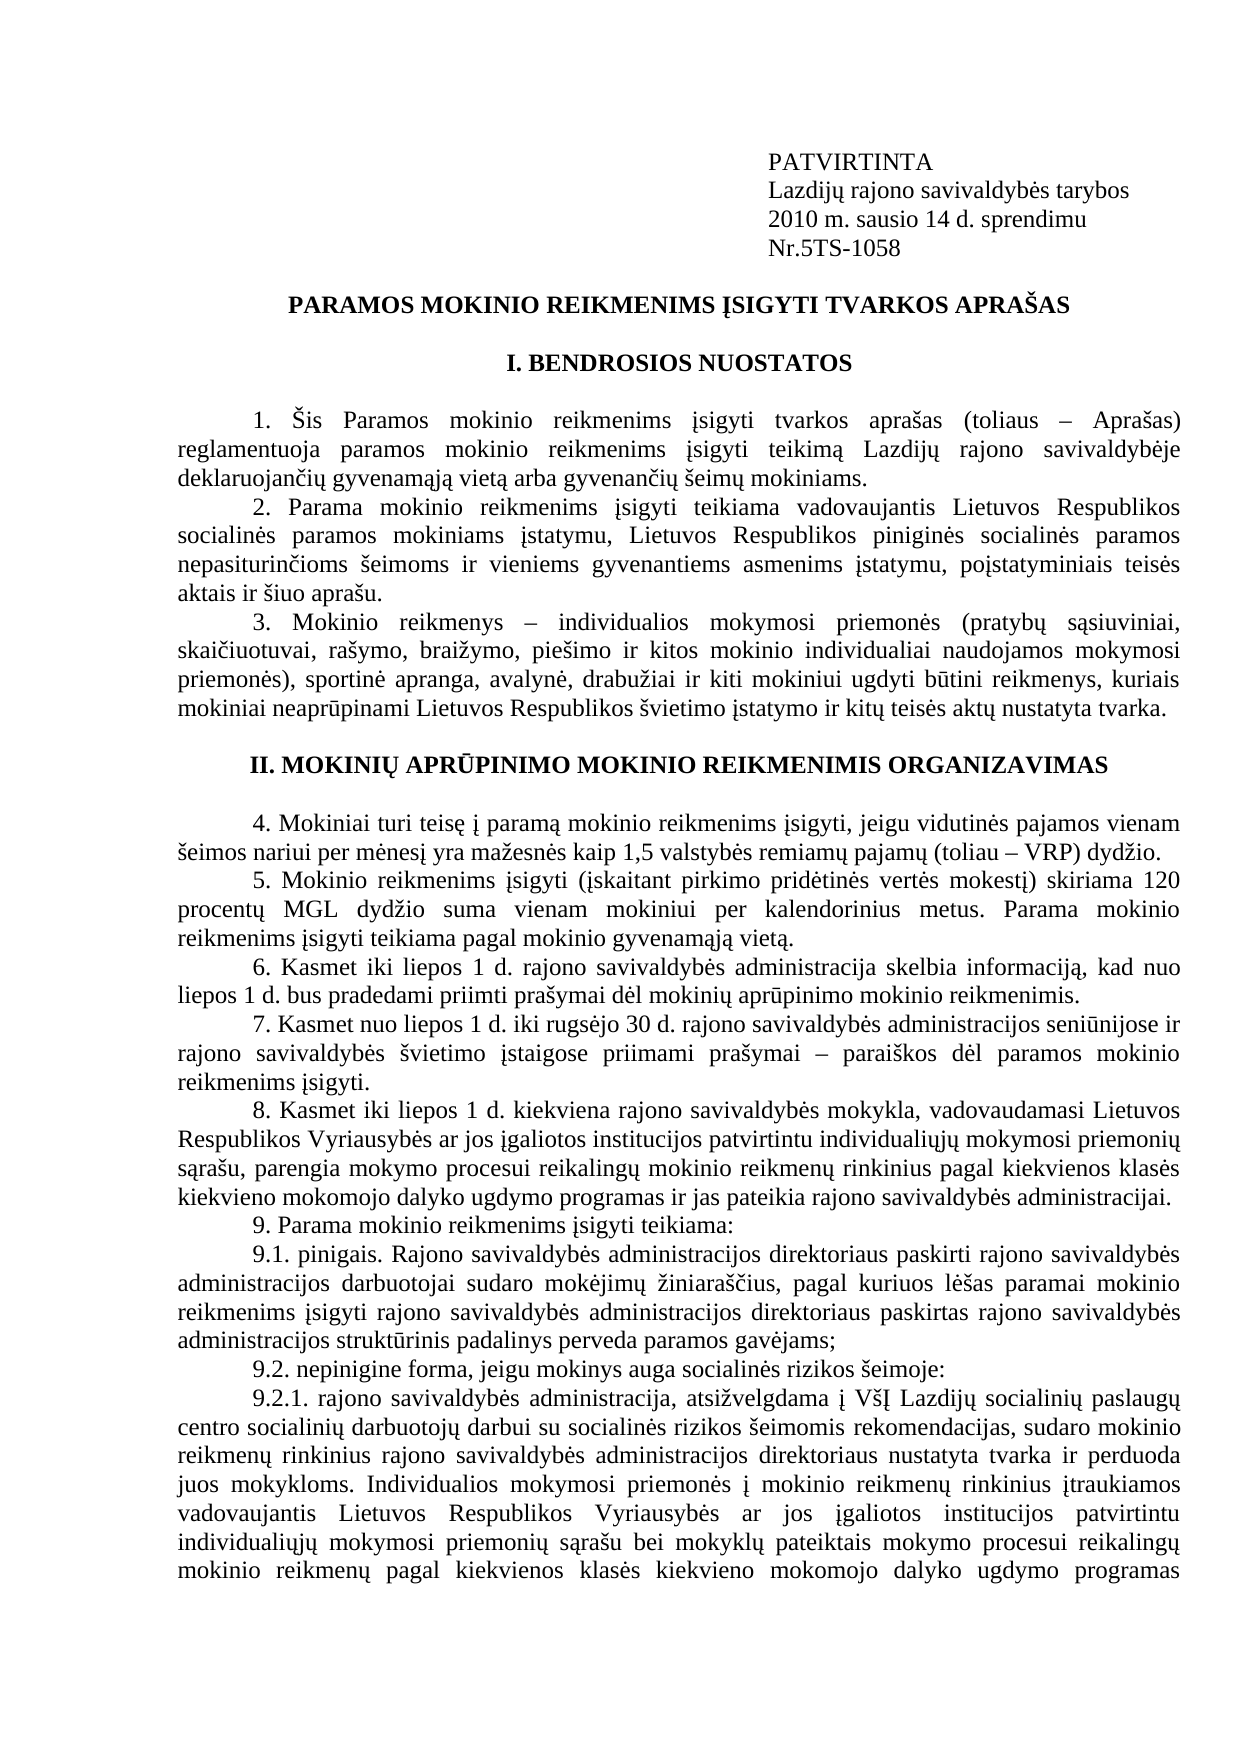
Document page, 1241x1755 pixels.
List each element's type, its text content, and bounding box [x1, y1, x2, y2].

text 9. Parama mokinio reikmenims įsigyti teikiama: [177, 1211, 1181, 1239]
text 9.2.1. rajono savivaldybės administracija, atsižvelgdama į VšĮ Lazdijų socialinių paslaugų centro socialinių darbuotojų darbui su socialinės rizikos šeimomis rekomendacijas, sudaro mokinio reikmenų rinkinius rajono savivaldybės administracijos direktoriaus nustatyta tvarka ir perduoda juos mokykloms. Individualios mokymosi priemonės į mokinio reikmenų rinkinius įtraukiamos vadovaujantis Lietuvos Respublikos Vyriausybės ar jos įgaliotos institucijos patvirtintu individualiųjų mokymosi priemonių sąrašu bei mokyklų pateiktais mokymo procesui reikalingų mokinio reikmenų pagal kiekvienos klasės kiekvieno mokomojo dalyko ugdymo programas [177, 1383, 1181, 1584]
text I. BENDROSIOS NUOSTATOS [177, 348, 1181, 377]
text 4. Mokiniai turi teisę į paramą mokinio reikmenims įsigyti, jeigu vidutinės pajamos vienam šeimos nariui per mėnesį yra mažesnės kaip 1,5 valstybės remiamų pajamų (toliau – VRP) dydžio. [177, 808, 1181, 866]
text 9.2. nepinigine forma, jeigu mokinys auga socialinės rizikos šeimoje: [177, 1354, 1181, 1383]
text PATVIRTINTA [177, 147, 1181, 176]
text 7. Kasmet nuo liepos 1 d. iki rugsėjo 30 d. rajono savivaldybės administracijos seniūnijose ir rajono savivaldybės švietimo įstaigose priimami prašymai – paraiškos dėl paramos mokinio reikmenims įsigyti. [177, 1009, 1181, 1096]
text PARAMOS MOKINIO REIKMENIMS ĮSIGYTI TVARKOS APRAŠAS [177, 291, 1181, 319]
text 8. Kasmet iki liepos 1 d. kiekviena rajono savivaldybės mokykla, vadovaudamasi Lietuvos Respublikos Vyriausybės ar jos įgaliotos institucijos patvirtintu individualiųjų mokymosi priemonių sąrašu, parengia mokymo procesui reikalingų mokinio reikmenų rinkinius pagal kiekvienos klasės kiekvieno mokomojo dalyko ugdymo programas ir jas pateikia rajono savivaldybės administracijai. [177, 1096, 1181, 1211]
text Nr.5TS-1058 [177, 233, 1181, 262]
text 2. Parama mokinio reikmenims įsigyti teikiama vadovaujantis Lietuvos Respublikos socialinės paramos mokiniams įstatymu, Lietuvos Respublikos piniginės socialinės paramos nepasiturinčioms šeimoms ir vieniems gyvenantiems asmenims įstatymu, poįstatyminiais teisės aktais ir šiuo aprašu. [177, 492, 1181, 607]
text 3. Mokinio reikmenys – individualios mokymosi priemonės (pratybų sąsiuviniai, skaičiuotuvai, rašymo, braižymo, piešimo ir kitos mokinio individualiai naudojamos mokymosi priemonės), sportinė apranga, avalynė, drabužiai ir kiti mokiniui ugdyti būtini reikmenys, kuriais mokiniai neaprūpinami Lietuvos Respublikos švietimo įstatymo ir kitų teisės aktų nustatyta tvarka. [177, 607, 1181, 722]
text 5. Mokinio reikmenims įsigyti (įskaitant pirkimo pridėtinės vertės mokestį) skiriama 120 procentų MGL dydžio suma vienam mokiniui per kalendorinius metus. Parama mokinio reikmenims įsigyti teikiama pagal mokinio gyvenamąją vietą. [177, 866, 1181, 952]
text 6. Kasmet iki liepos 1 d. rajono savivaldybės administracija skelbia informaciją, kad nuo liepos 1 d. bus pradedami priimti prašymai dėl mokinių aprūpinimo mokinio reikmenimis. [177, 952, 1181, 1009]
text 2010 m. sausio 14 d. sprendimu [177, 204, 1181, 233]
text 9.1. pinigais. Rajono savivaldybės administracijos direktoriaus paskirti rajono savivaldybės administracijos darbuotojai sudaro mokėjimų žiniaraščius, pagal kuriuos lėšas paramai mokinio reikmenims įsigyti rajono savivaldybės administracijos direktoriaus paskirtas rajono savivaldybės administracijos struktūrinis padalinys perveda paramos gavėjams; [177, 1239, 1181, 1354]
text Lazdijų rajono savivaldybės tarybos [177, 176, 1181, 204]
text 1. Šis Paramos mokinio reikmenims įsigyti tvarkos aprašas (toliaus – Aprašas) reglamentuoja paramos mokinio reikmenims įsigyti teikimą Lazdijų rajono savivaldybėje deklaruojančių gyvenamąją vietą arba gyvenančių šeimų mokiniams. [177, 406, 1181, 492]
text II. MOKINIŲ APRŪPINIMO MOKINIO REIKMENIMIS ORGANIZAVIMAS [177, 751, 1181, 779]
